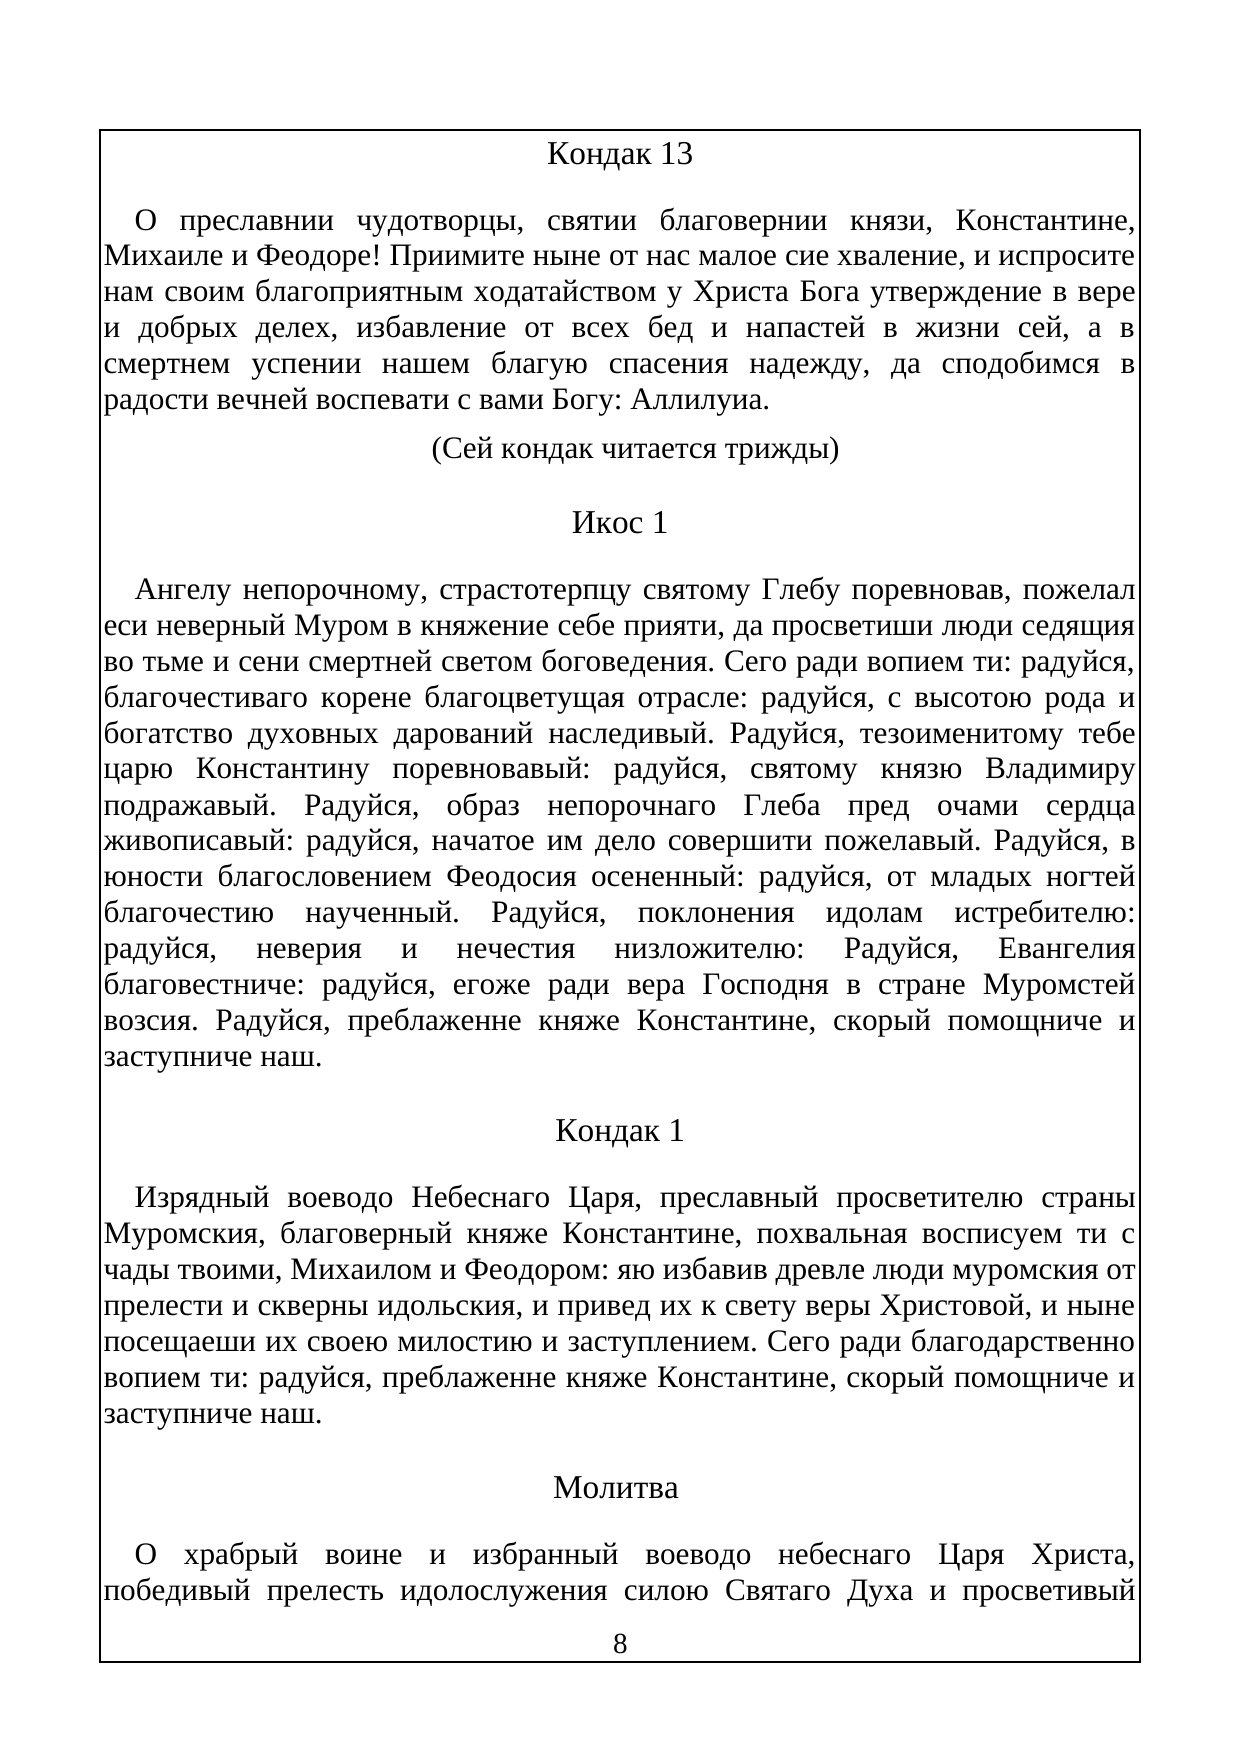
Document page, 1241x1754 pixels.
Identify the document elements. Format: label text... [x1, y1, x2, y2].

text Ангелу непорочному, страстотерпцу святому Глебу поревновав, пожелал еси неверный Муром в княжение себе прияти, да просветиши люди седящия во тьме и сени смертней светом боговедения. Сего ради вопием ти: радуйся, благочестиваго корене благоцветущая отрасле: радуйся, с высотою рода и богатство духовных дарований наследивый. Радуйся, тезоименитому тебе царю Константину поревновавый: радуйся, святому князю Владимиру подражавый. Радуйся, образ непорочнаго Глеба пред очами сердца живописавый: радуйся, начатое им дело совершити пожелавый. Радуйся, в юности благословением Феодосия осененный: радуйся, от младых ногтей благочестию наученный. Радуйся, поклонения идолам истребителю: радуйся, неверия и нечестия низложителю: Радуйся, Евангелия благовестниче: радуйся, егоже ради вера Господня в стране Муромстей возсия. Радуйся, преблаженне княже Константине, скорый помощниче и заступниче наш. [103, 570, 1137, 1073]
text О храбрый воине и избранный воеводо небеснаго Царя Христа, победивый прелесть идолослужения силою Святаго Духа и просветивый [103, 1535, 1137, 1607]
text О преславнии чудотворцы, святии благовернии князи, Константине, Михаиле и Феодоре! Приимите ныне от нас малое сие хваление, и испросите нам своим благоприятным ходатайством у Христа Бога утверждение в вере и добрых делех, избавление от всех бед и напастей в жизни сей, а в смертнем успении нашем благую спасения надежду, да сподобимся в радости вечней воспевати с вами Богу: Аллилуиа. [103, 201, 1137, 416]
subtitle Икос 1 [103, 502, 1137, 541]
subtitle Молитва [103, 1468, 1137, 1506]
subtitle Кондак 13 [103, 133, 1137, 171]
text (Сей кондак читается трижды) [103, 429, 1137, 465]
subtitle Кондак 1 [103, 1111, 1137, 1149]
text Изрядный воеводо Небеснаго Царя, преславный просветителю страны Муромския, благоверный княже Константине, похвальная восписуем ти с чады твоими, Михаилом и Феодором: яю избавив древле люди муромския от прелести и скверны идольския, и привед их к свету веры Христовой, и ныне посещаеши их своею милостию и заступлением. Сего ради благодарственно вопием ти: радуйся, преблаженне княже Константине, скорый помощниче и заступниче наш. [103, 1178, 1137, 1430]
